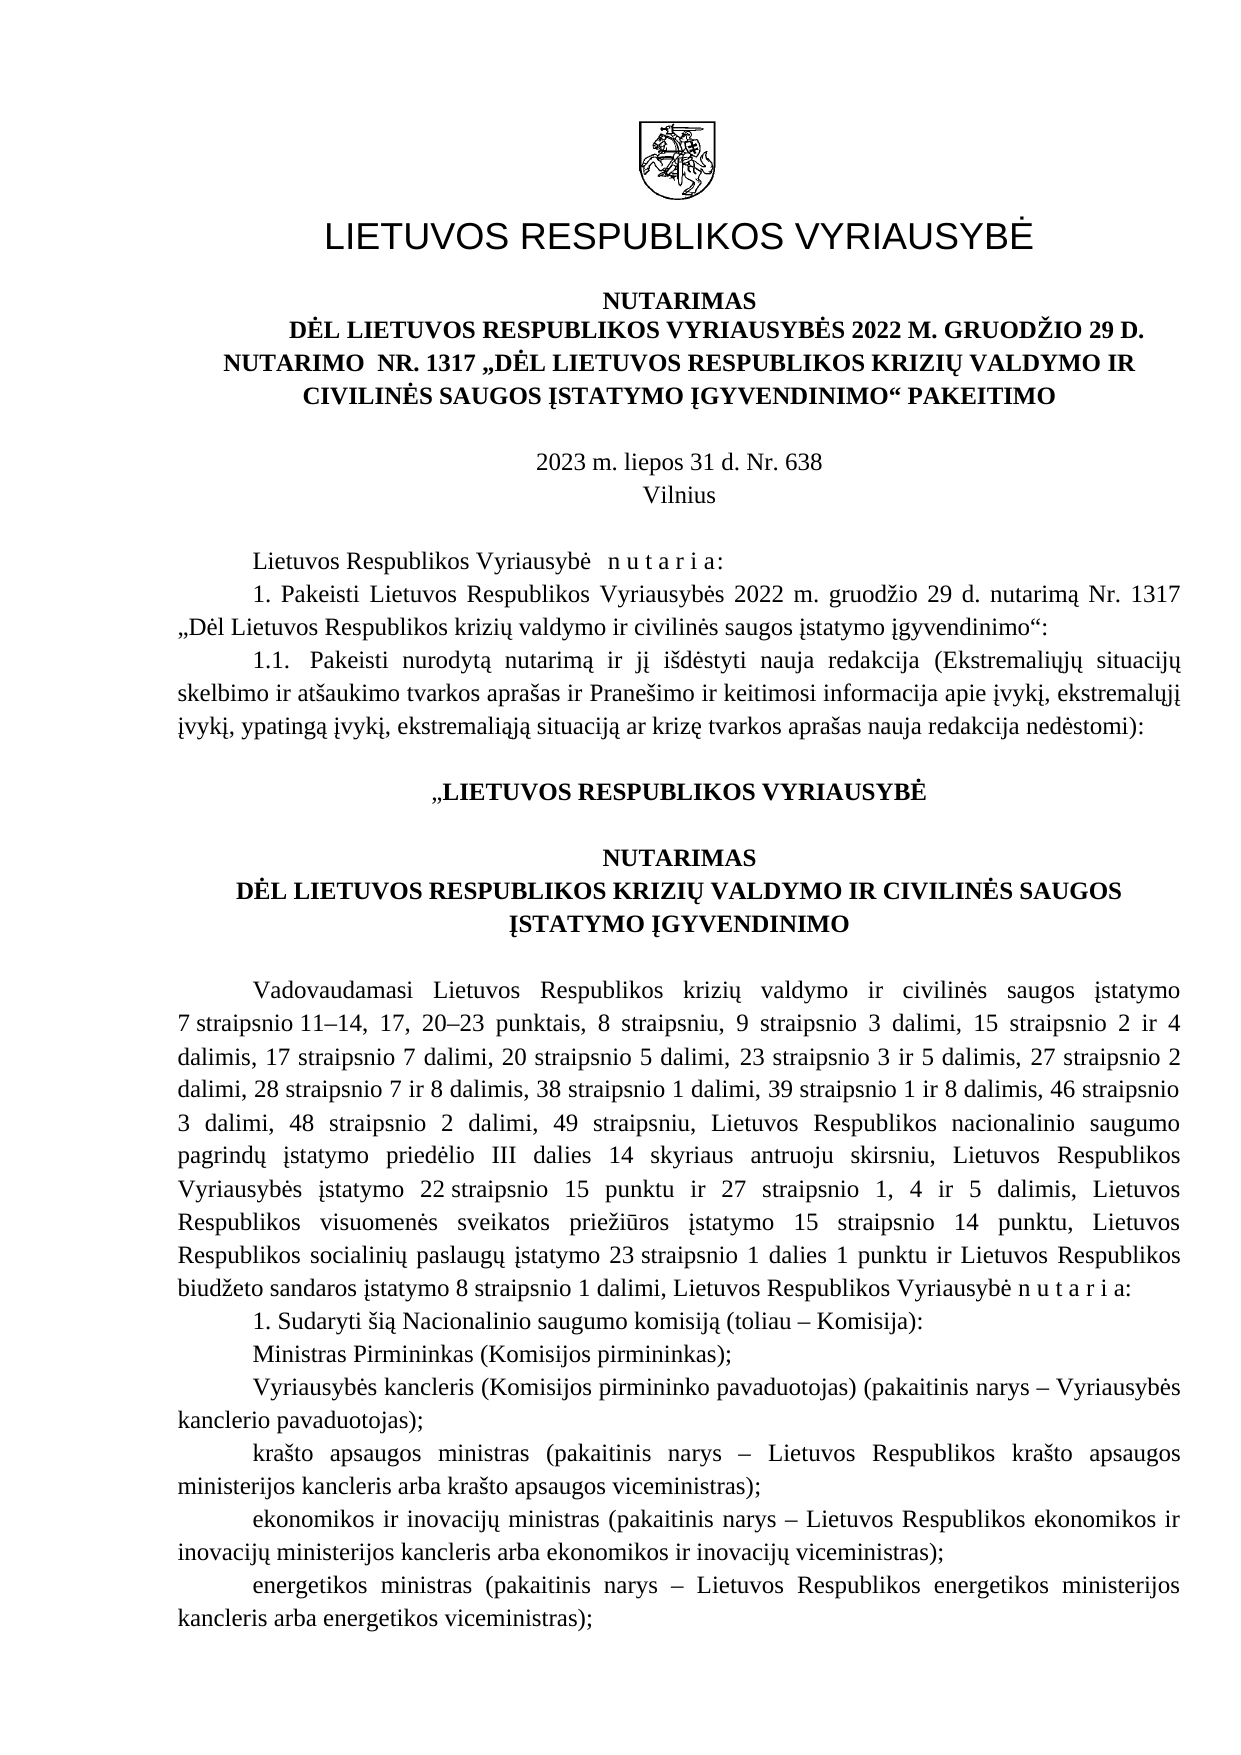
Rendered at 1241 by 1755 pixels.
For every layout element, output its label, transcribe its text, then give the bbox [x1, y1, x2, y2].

text energetikos ministras (pakaitinis narys – Lietuvos Respublikos energetikos ministerijos kancleris arba energetikos viceministras); [177, 1570, 1181, 1632]
text DĖL Lietuvos RESPUBLIKOS VYRIAUSYBĖS 2022 M. GRUODŽIO 29 D. NUTARIMO NR. 1317 „DĖL LIETUVOS RESPUBLIKOS KRIZIŲ VALDYMO IR CIVILINĖS SAUGOS ĮSTATYMO ĮGYVENDINIMO“ PAKEITIMO [177, 315, 1181, 410]
text DĖL LIETUVOS RESPUBLIKOS KRIZIŲ VALDYMO IR CIVILINĖS SAUGOS ĮSTATYMO ĮGYVENDINIMO [177, 876, 1181, 938]
text Lietuvos Respublikos Vyriausybė [177, 214, 1181, 258]
text Vadovaudamasi Lietuvos Respublikos krizių valdymo ir civilinės saugos įstatymo 7 straipsnio 11–14, 17, 20–23 punktais, 8 straipsniu, 9 straipsnio 3 dalimi, 15 straipsnio 2 ir 4 dalimis, 17 straipsnio 7 dalimi, 20 straipsnio 5 dalimi, 23 straipsnio 3 ir 5 dalimis, 27 straipsnio 2 dalimi, 28 straipsnio 7 ir 8 dalimis, 38 straipsnio 1 dalimi, 39 straipsnio 1 ir 8 dalimis, 46 straipsnio 3 dalimi, 48 straipsnio 2 dalimi, 49 straipsniu, Lietuvos Respublikos nacionalinio saugumo pagrindų įstatymo priedėlio III dalies 14 skyriaus antruoju skirsniu, Lietuvos Respublikos Vyriausybės įstatymo 22 straipsnio 15 punktu ir 27 straipsnio 1, 4 ir 5 dalimis, Lietuvos Respublikos visuomenės sveikatos priežiūros įstatymo 15 straipsnio 14 punktu, Lietuvos Respublikos socialinių paslaugų įstatymo 23 straipsnio 1 dalies 1 punktu ir Lietuvos Respublikos biudžeto sandaros įstatymo 8 straipsnio 1 dalimi, Lietuvos Respublikos Vyriausybė n u t a r i a: [177, 976, 1181, 1301]
text nutarimas [177, 286, 1181, 315]
text 1. Pakeisti Lietuvos Respublikos Vyriausybės 2022 m. gruodžio 29 d. nutarimą Nr. 1317 „Dėl Lietuvos Respublikos krizių valdymo ir civilinės saugos įstatymo įgyvendinimo“: [177, 579, 1181, 641]
text Vilnius [177, 480, 1181, 509]
text ekonomikos ir inovacijų ministras (pakaitinis narys – Lietuvos Respublikos ekonomikos ir inovacijų ministerijos kancleris arba ekonomikos ir inovacijų viceministras); [177, 1504, 1181, 1566]
text Ministras Pirmininkas (Komisijos pirmininkas); [177, 1339, 1181, 1367]
text NUTARIMAS [177, 843, 1181, 872]
text 1. Sudaryti šią Nacionalinio saugumo komisiją (toliau – Komisija): [177, 1306, 1181, 1334]
text krašto apsaugos ministras (pakaitinis narys – Lietuvos Respublikos krašto apsaugos ministerijos kancleris arba krašto apsaugos viceministras); [177, 1438, 1181, 1499]
text Vyriausybės kancleris (Komisijos pirmininko pavaduotojas) (pakaitinis narys – Vyriausybės kanclerio pavaduotojas); [177, 1372, 1181, 1433]
text Lietuvos Respublikos Vyriausybė nutaria: [177, 546, 1181, 575]
text 1.1. Pakeisti nurodytą nutarimą ir jį išdėstyti nauja redakcija (Ekstremaliųjų situacijų skelbimo ir atšaukimo tvarkos aprašas ir Pranešimo ir keitimosi informacija apie įvykį, ekstremalųjį įvykį, ypatingą įvykį, ekstremaliąją situaciją ar krizę tvarkos aprašas nauja redakcija nedėstomi): [177, 645, 1181, 740]
text „LIETUVOS RESPUBLIKOS VYRIAUSYBĖ [177, 777, 1181, 806]
text 2023 m. liepos 31 d. Nr. 638 [177, 447, 1181, 476]
